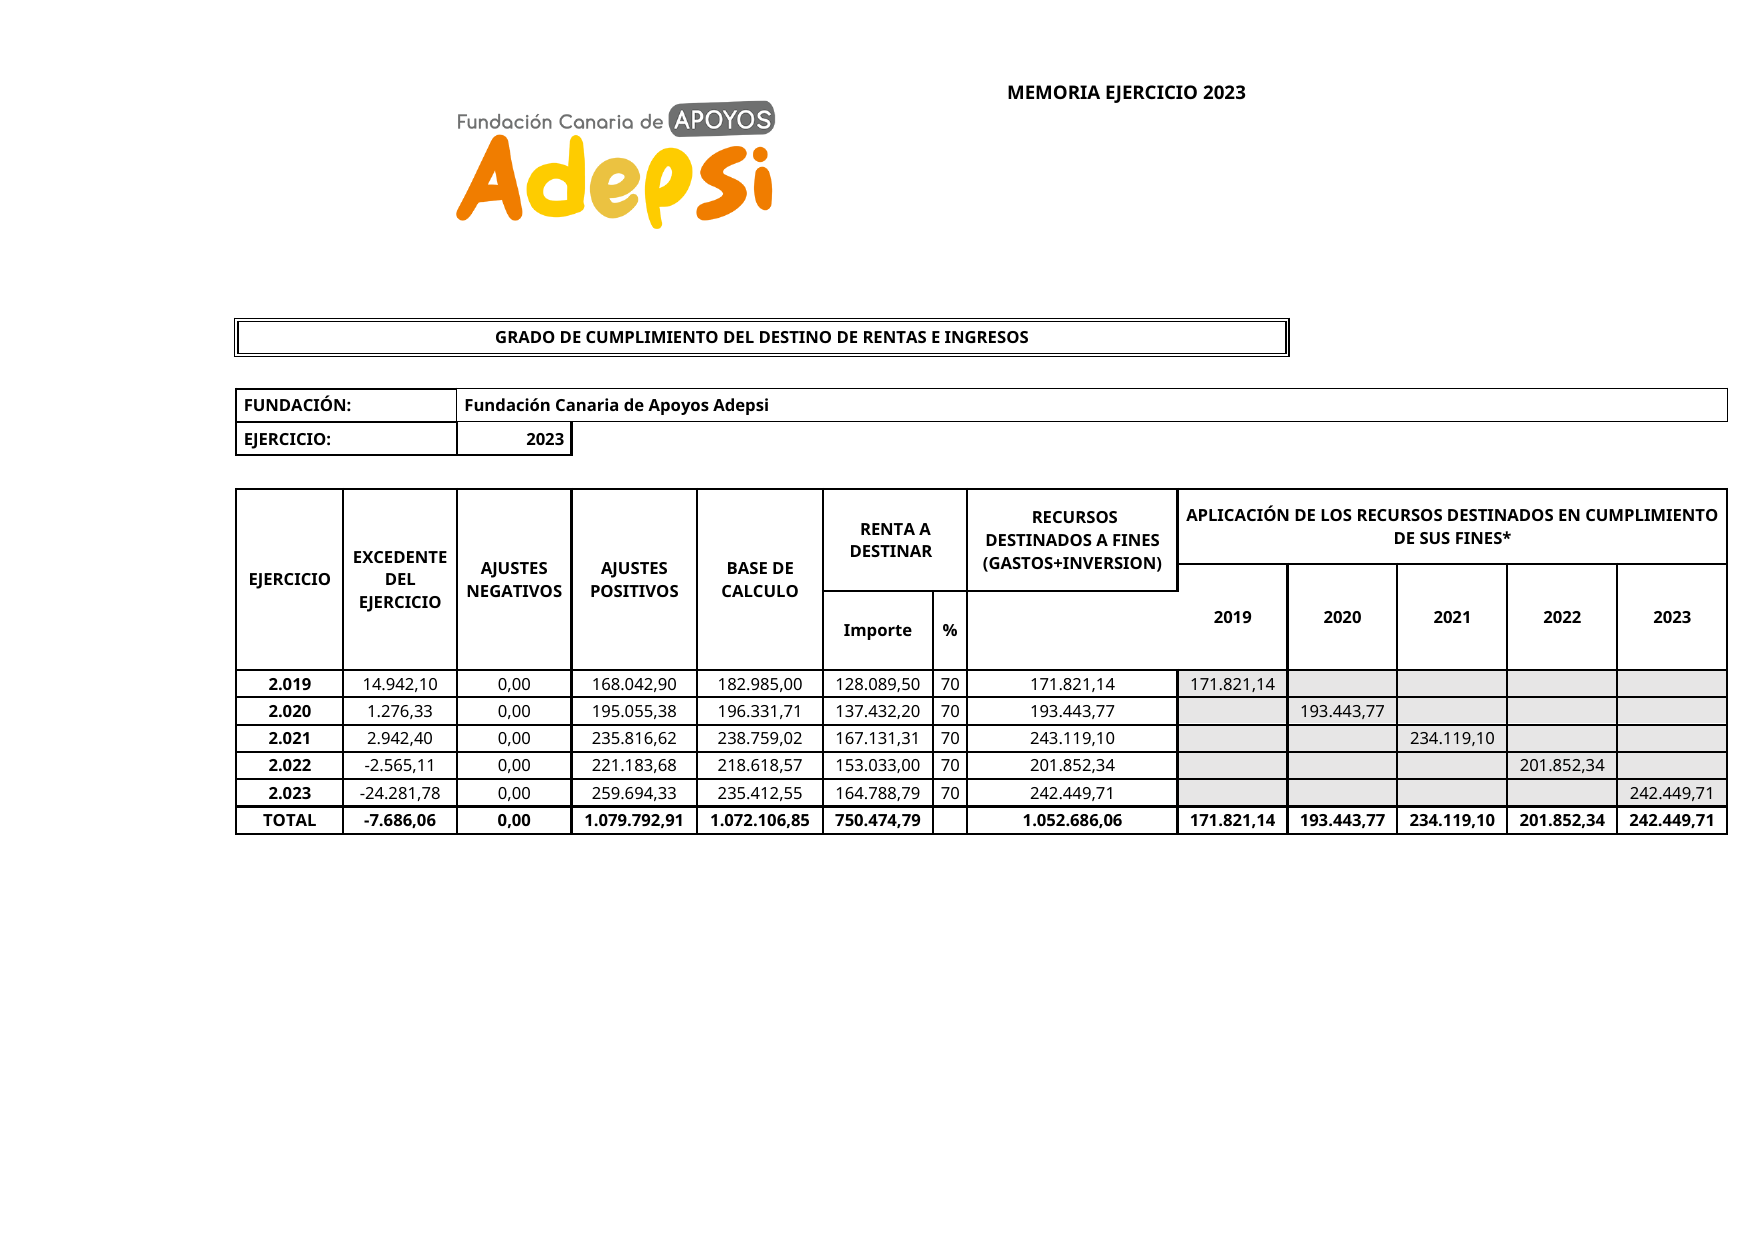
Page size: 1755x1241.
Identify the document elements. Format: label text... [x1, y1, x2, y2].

table_cell -7.686,06 [344, 808, 456, 833]
table_cell [1179, 753, 1286, 778]
table_cell [934, 808, 966, 833]
table_cell [1179, 726, 1286, 751]
table_cell [823, 454, 933, 488]
table_cell [1178, 454, 1287, 488]
table_header GRADO DE CUMPLIMIENTO DEL DESTINO DE RENTAS E INGRESOS [239, 322, 1285, 353]
table_cell 171.821,14 [968, 671, 1176, 696]
table_cell 195.055,38 [573, 698, 696, 723]
table_cell [967, 357, 1177, 387]
table_cell 243.119,10 [968, 726, 1176, 751]
table_cell [1179, 698, 1286, 723]
table_cell EXCEDENTE DEL EJERCICIO [344, 490, 456, 669]
table_cell 153.033,00 [824, 753, 932, 778]
table_cell 0,00 [458, 753, 570, 778]
table_cell [1728, 805, 1742, 833]
table_cell 128.089,50 [824, 671, 932, 696]
table_cell 2019 [1178, 565, 1286, 669]
table_cell 2.019 [237, 671, 342, 696]
table_cell [933, 454, 967, 488]
table_cell 14.942,10 [344, 671, 456, 696]
table_cell [1507, 353, 1617, 387]
table_header [1617, 318, 1727, 353]
table_cell 0,00 [458, 726, 570, 751]
table_cell [1289, 726, 1396, 751]
table_cell RENTA A DESTINAR [824, 490, 966, 590]
table_cell 234.119,10 [1398, 726, 1506, 751]
table_cell [823, 357, 933, 387]
table_cell [1508, 671, 1616, 696]
table_cell EJERCICIO: [237, 423, 456, 454]
table_cell 0,00 [458, 671, 570, 696]
table_cell [1288, 422, 1397, 454]
table_cell 259.694,33 [573, 780, 696, 805]
table_cell 235.412,55 [698, 780, 822, 805]
table_cell [343, 456, 457, 488]
table_cell 218.618,57 [698, 753, 822, 778]
table_cell 235.816,62 [573, 726, 696, 751]
table_cell 171.821,14 [1179, 808, 1286, 833]
table_cell 1.052.686,06 [968, 808, 1176, 833]
table_cell 242.449,71 [968, 780, 1176, 805]
table_header [1290, 318, 1397, 353]
table_cell 70 [934, 726, 966, 751]
table_cell 242.449,71 [1618, 780, 1726, 805]
table_cell [933, 422, 967, 454]
table_header [1397, 318, 1507, 353]
table_cell [1179, 780, 1286, 805]
table_cell [1728, 669, 1742, 696]
table_cell 201.852,34 [1508, 753, 1616, 778]
table_cell [967, 422, 1177, 454]
table_cell 1.276,33 [344, 698, 456, 723]
table_cell [823, 389, 933, 421]
table_cell [697, 454, 823, 488]
table_cell [1178, 422, 1287, 454]
table_cell TOTAL [237, 808, 342, 833]
table_cell 2023 [1618, 565, 1726, 669]
table_cell [1727, 353, 1742, 387]
table_cell [1398, 780, 1506, 805]
table_cell 70 [934, 671, 966, 696]
table_cell [1618, 698, 1726, 723]
table_cell 2023 [458, 422, 570, 454]
table_cell [1288, 389, 1397, 421]
table_cell [697, 422, 823, 454]
table_cell [1728, 724, 1742, 751]
table_cell APLICACIÓN DE LOS RECURSOS DESTINADOS EN CUMPLIMIENTO DE SUS FINES* [1179, 490, 1726, 563]
table_cell [1617, 353, 1727, 387]
table_cell [1728, 751, 1742, 778]
table_cell [1289, 671, 1396, 696]
table_cell [571, 357, 697, 387]
table_cell 1.072.106,85 [698, 808, 822, 833]
table_cell [697, 357, 823, 387]
table_cell 171.821,14 [1179, 671, 1286, 696]
table_cell [1507, 389, 1617, 421]
table_cell 242.449,71 [1618, 808, 1726, 833]
table_cell [967, 454, 1177, 488]
table_cell [1728, 642, 1742, 669]
table_cell Importe [824, 592, 932, 669]
table_cell 0,00 [458, 780, 570, 805]
table_cell -24.281,78 [344, 780, 456, 805]
table_cell AJUSTES NEGATIVOS [458, 490, 570, 669]
table_cell 0,00 [458, 698, 570, 723]
table_cell 201.852,34 [968, 753, 1176, 778]
table_cell [1728, 388, 1742, 421]
table_cell [1618, 753, 1726, 778]
table_cell [1727, 421, 1742, 454]
table_cell 137.432,20 [824, 698, 932, 723]
table_cell [1397, 422, 1507, 454]
table_cell Fundación Canaria de Apoyos Adepsi [457, 389, 823, 421]
table_cell [1618, 726, 1726, 751]
table_cell FUNDACIÓN: [237, 390, 456, 421]
table_cell [1288, 353, 1397, 387]
table_cell [933, 389, 967, 421]
table_cell AJUSTES POSITIVOS [573, 490, 696, 669]
table_cell [1728, 488, 1742, 535]
table_cell [1728, 563, 1742, 590]
table_cell [1508, 780, 1616, 805]
table_cell 2.023 [237, 780, 342, 805]
table_cell [1617, 422, 1727, 454]
table_cell 193.443,77 [1289, 698, 1396, 723]
table_cell [1289, 753, 1396, 778]
table_cell [933, 357, 967, 387]
table_cell 221.183,68 [573, 753, 696, 778]
table_cell BASE DE CALCULO [698, 490, 822, 669]
table_cell [1289, 780, 1396, 805]
table_cell [1178, 357, 1287, 387]
table_cell [236, 357, 343, 387]
table_cell 0,00 [458, 808, 570, 833]
table_header [1507, 318, 1617, 353]
table_cell [1398, 671, 1506, 696]
table_cell 2020 [1289, 565, 1396, 669]
table_cell 2.020 [237, 698, 342, 723]
table_cell [1397, 353, 1507, 387]
table_cell -2.565,11 [344, 753, 456, 778]
table_cell 2022 [1508, 565, 1616, 669]
table_cell 750.474,79 [824, 808, 932, 833]
table_header [1727, 318, 1742, 353]
table_cell [968, 592, 1177, 669]
table_cell 70 [934, 780, 966, 805]
table_cell [823, 422, 933, 454]
table_cell [1728, 616, 1742, 642]
table_cell [1507, 454, 1617, 488]
table_cell [1728, 590, 1742, 616]
table_cell 201.852,34 [1508, 808, 1616, 833]
table_cell 238.759,02 [698, 726, 822, 751]
table_cell [457, 456, 571, 488]
table_cell RECURSOS DESTINADOS A FINES (GASTOS+INVERSION) [968, 490, 1176, 590]
table_cell [967, 389, 1177, 421]
table_cell 193.443,77 [968, 698, 1176, 723]
table_cell 1.079.792,91 [573, 808, 696, 833]
table_cell [1398, 753, 1506, 778]
table_cell 168.042,90 [573, 671, 696, 696]
table_cell 70 [934, 698, 966, 723]
table_cell [571, 454, 697, 488]
table_cell [1288, 454, 1397, 488]
table_cell 70 [934, 753, 966, 778]
table_cell [1398, 698, 1506, 723]
table_cell [573, 422, 697, 454]
table_cell 234.119,10 [1398, 808, 1506, 833]
table_cell 193.443,77 [1289, 808, 1396, 833]
table_cell [236, 456, 343, 488]
table_cell EJERCICIO [237, 490, 342, 669]
table_cell [1508, 698, 1616, 723]
table_cell 182.985,00 [698, 671, 822, 696]
table_cell % [934, 592, 966, 669]
table_cell [1728, 778, 1742, 805]
table_cell [457, 357, 571, 387]
table_cell 164.788,79 [824, 780, 932, 805]
table_cell [1728, 696, 1742, 723]
table_cell [1618, 671, 1726, 696]
table_cell [1727, 454, 1742, 488]
table_cell [1728, 535, 1742, 563]
table_cell [1178, 389, 1287, 421]
table_cell 167.131,31 [824, 726, 932, 751]
table_cell [1617, 389, 1727, 421]
table_cell [1617, 454, 1727, 488]
table_cell [343, 357, 457, 387]
table_cell 196.331,71 [698, 698, 822, 723]
table_cell [1507, 422, 1617, 454]
table_cell [1508, 726, 1616, 751]
table_cell 2.022 [237, 753, 342, 778]
table_cell [1397, 389, 1507, 421]
table_cell 2.942,40 [344, 726, 456, 751]
table_cell 2.021 [237, 726, 342, 751]
table_cell [1397, 454, 1507, 488]
table_cell 2021 [1398, 565, 1506, 669]
